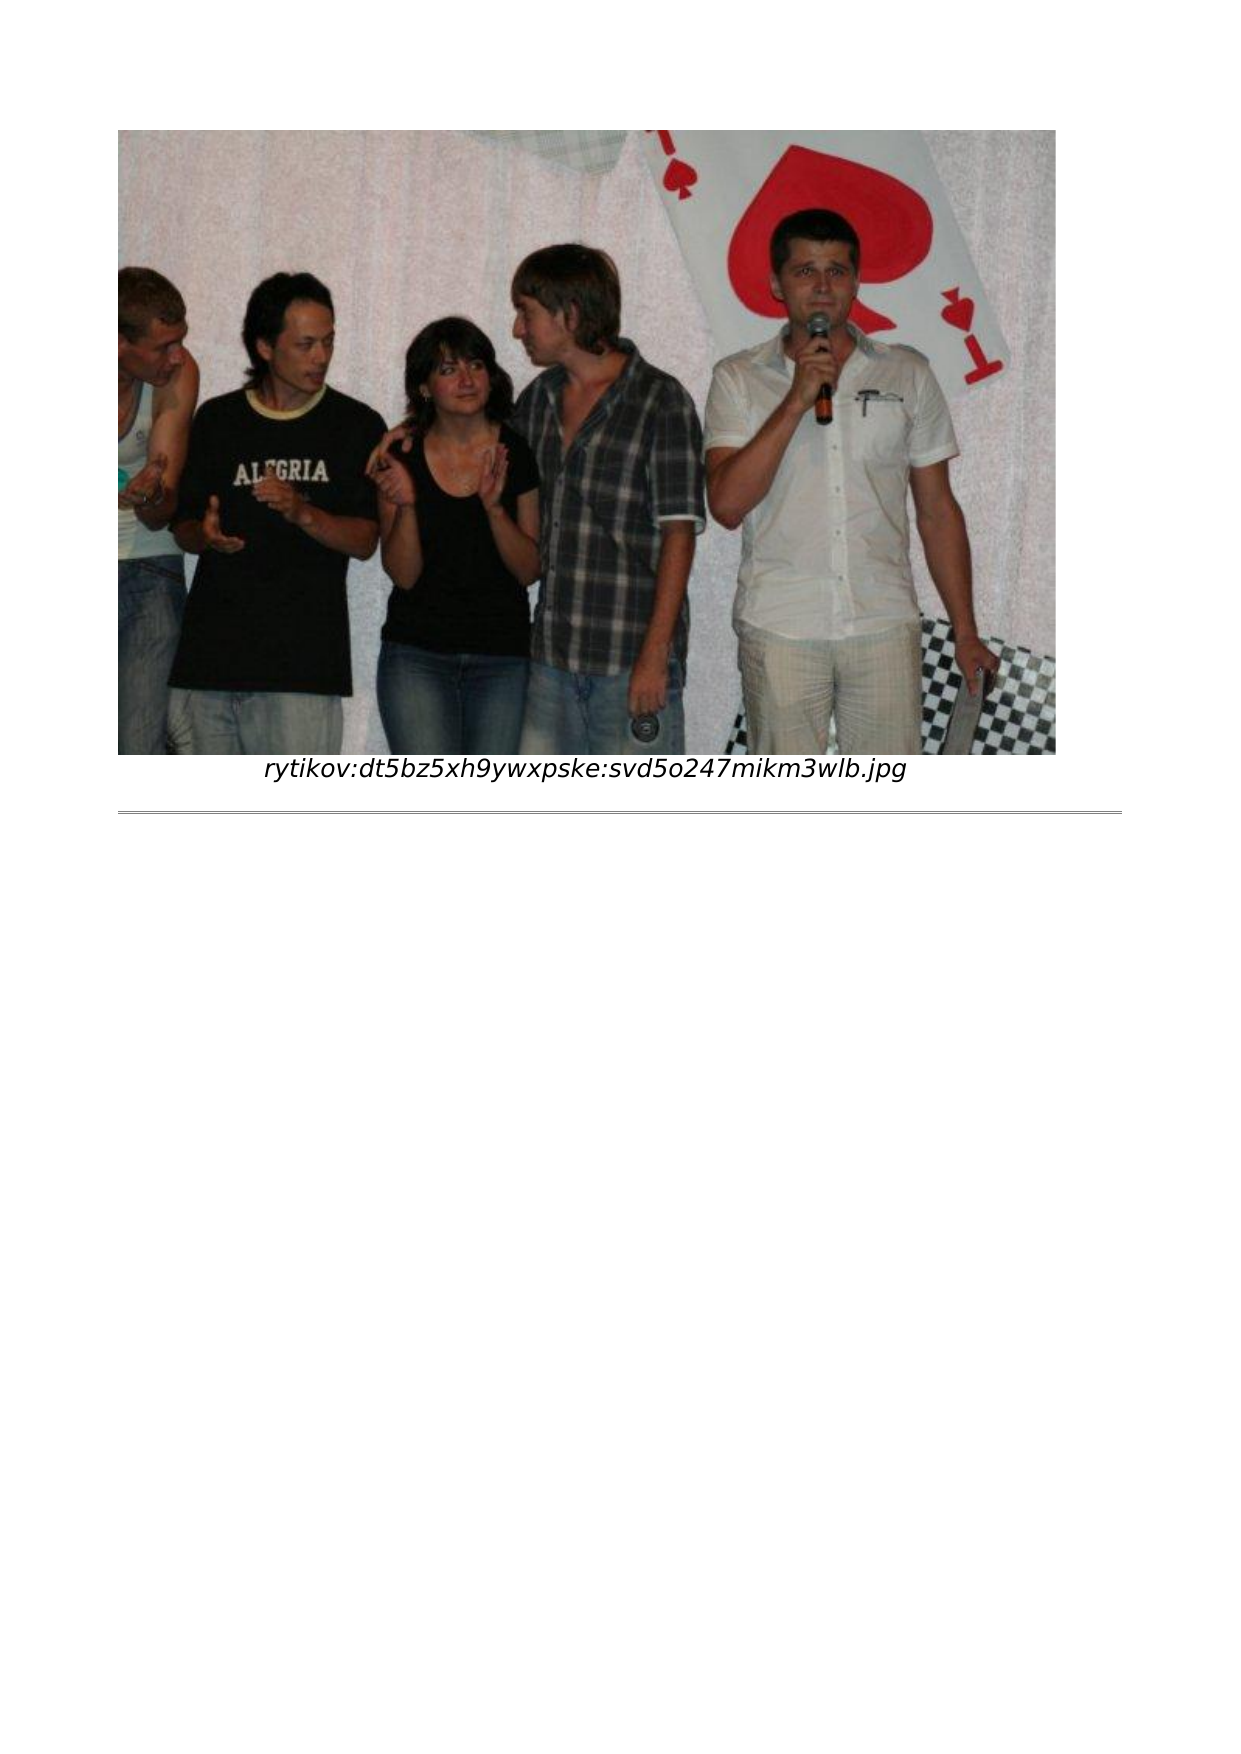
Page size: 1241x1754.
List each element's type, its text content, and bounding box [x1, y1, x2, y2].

text rytikov:dt5bz5xh9ywxpske:svd5o247mikm3wlb.jpg [118, 755, 1056, 784]
picture [118, 130, 1056, 755]
